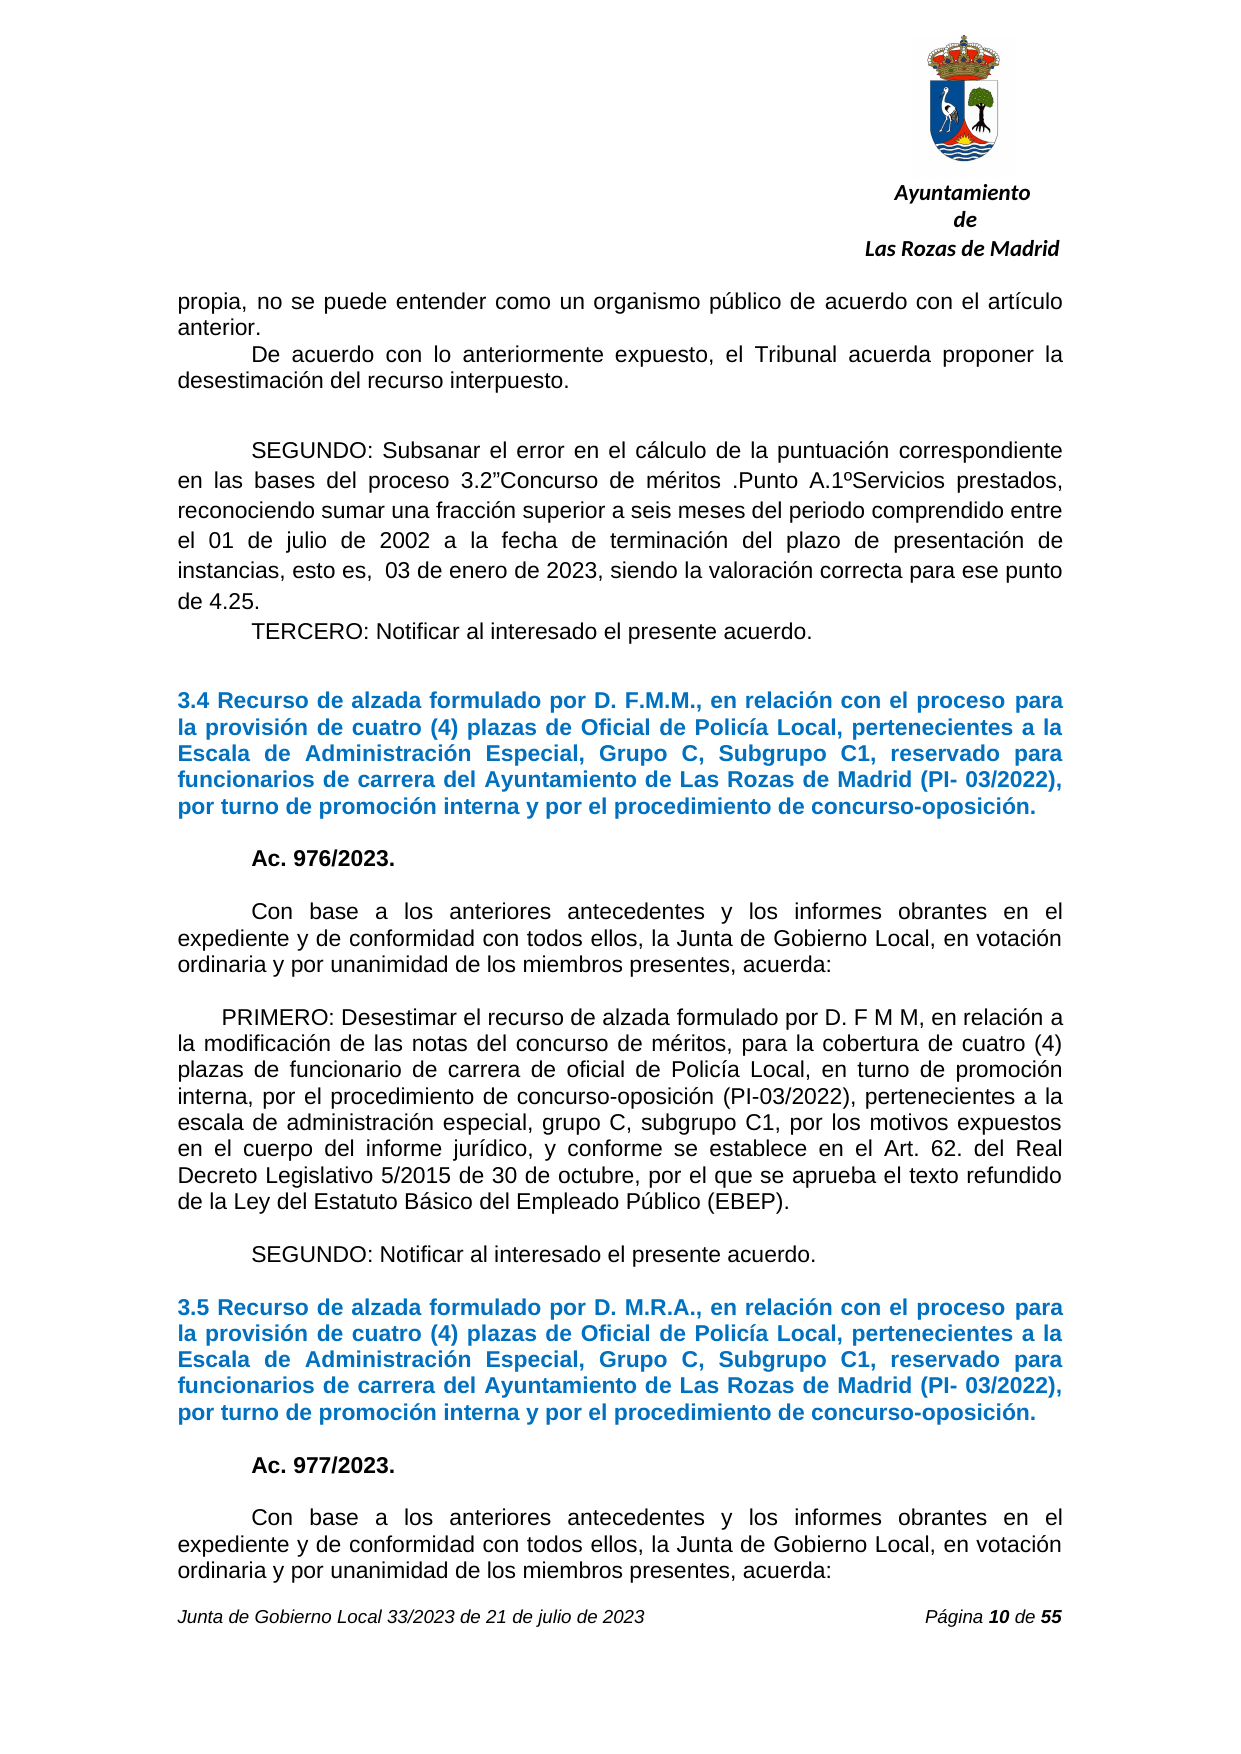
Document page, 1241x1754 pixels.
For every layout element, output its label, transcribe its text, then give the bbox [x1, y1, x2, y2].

subtitle 3.4 Recurso de alzada formulado por D. F.M.M., en relación con el proceso para la provisión de cuatro (4) plazas de Oficial de Policía Local, pertenecientes a la Escala de Administración Especial, Grupo C, Subgrupo C1, reservado para funcionarios de carrera del Ayuntamiento de Las Rozas de Madrid (PI- 03/2022), por turno de promoción interna y por el procedimiento de concurso-oposición. [177, 687, 1063, 819]
text PRIMERO: Desestimar el recurso de alzada formulado por D. F M M, en relación a la modificación de las notas del concurso de méritos, para la cobertura de cuatro (4) plazas de funcionario de carrera de oficial de Policía Local, en turno de promoción interna, por el procedimiento de concurso-oposición (PI-03/2022), pertenecientes a la escala de administración especial, grupo C, subgrupo C1, por los motivos expuestos en el cuerpo del informe jurídico, y conforme se establece en el Art. 62. del Real Decreto Legislativo 5/2015 de 30 de octubre, por el que se aprueba el texto refundido de la Ley del Estatuto Básico del Empleado Público (EBEP). [177, 1003, 1063, 1214]
subtitle 3.5 Recurso de alzada formulado por D. M.R.A., en relación con el proceso para la provisión de cuatro (4) plazas de Oficial de Policía Local, pertenecientes a la Escala de Administración Especial, Grupo C, Subgrupo C1, reservado para funcionarios de carrera del Ayuntamiento de Las Rozas de Madrid (PI- 03/2022), por turno de promoción interna y por el procedimiento de concurso-oposición. [177, 1293, 1063, 1425]
text SEGUNDO: Subsanar el error en el cálculo de la puntuación correspondiente en las bases del proceso 3.2”Concurso de méritos .Punto A.1ºServicios prestados, reconociendo sumar una fracción superior a seis meses del periodo comprendido entre el 01 de julio de 2002 a la fecha de terminación del plazo de presentación de instancias, esto es, 03 de enero de 2023, siendo la valoración correcta para ese punto de 4.25. [177, 437, 1063, 614]
text De acuerdo con lo anteriormente expuesto, el Tribunal acuerda proponer la desestimación del recurso interpuesto. [177, 341, 1063, 393]
text Ac. 977/2023. [177, 1452, 1063, 1478]
text Ac. 976/2023. [177, 845, 1063, 872]
text Con base a los anteriores antecedentes y los informes obrantes en el expediente y de conformidad con todos ellos, la Junta de Gobierno Local, en votación ordinaria y por unanimidad de los miembros presentes, acuerda: [177, 898, 1063, 977]
text propia, no se puede entender como un organismo público de acuerdo con el artículo anterior. [177, 288, 1063, 341]
text Con base a los anteriores antecedentes y los informes obrantes en el expediente y de conformidad con todos ellos, la Junta de Gobierno Local, en votación ordinaria y por unanimidad de los miembros presentes, acuerda: [177, 1504, 1063, 1583]
text SEGUNDO: Notificar al interesado el presente acuerdo. [177, 1241, 1063, 1267]
text TERCERO: Notificar al interesado el presente acuerdo. [177, 618, 1051, 644]
